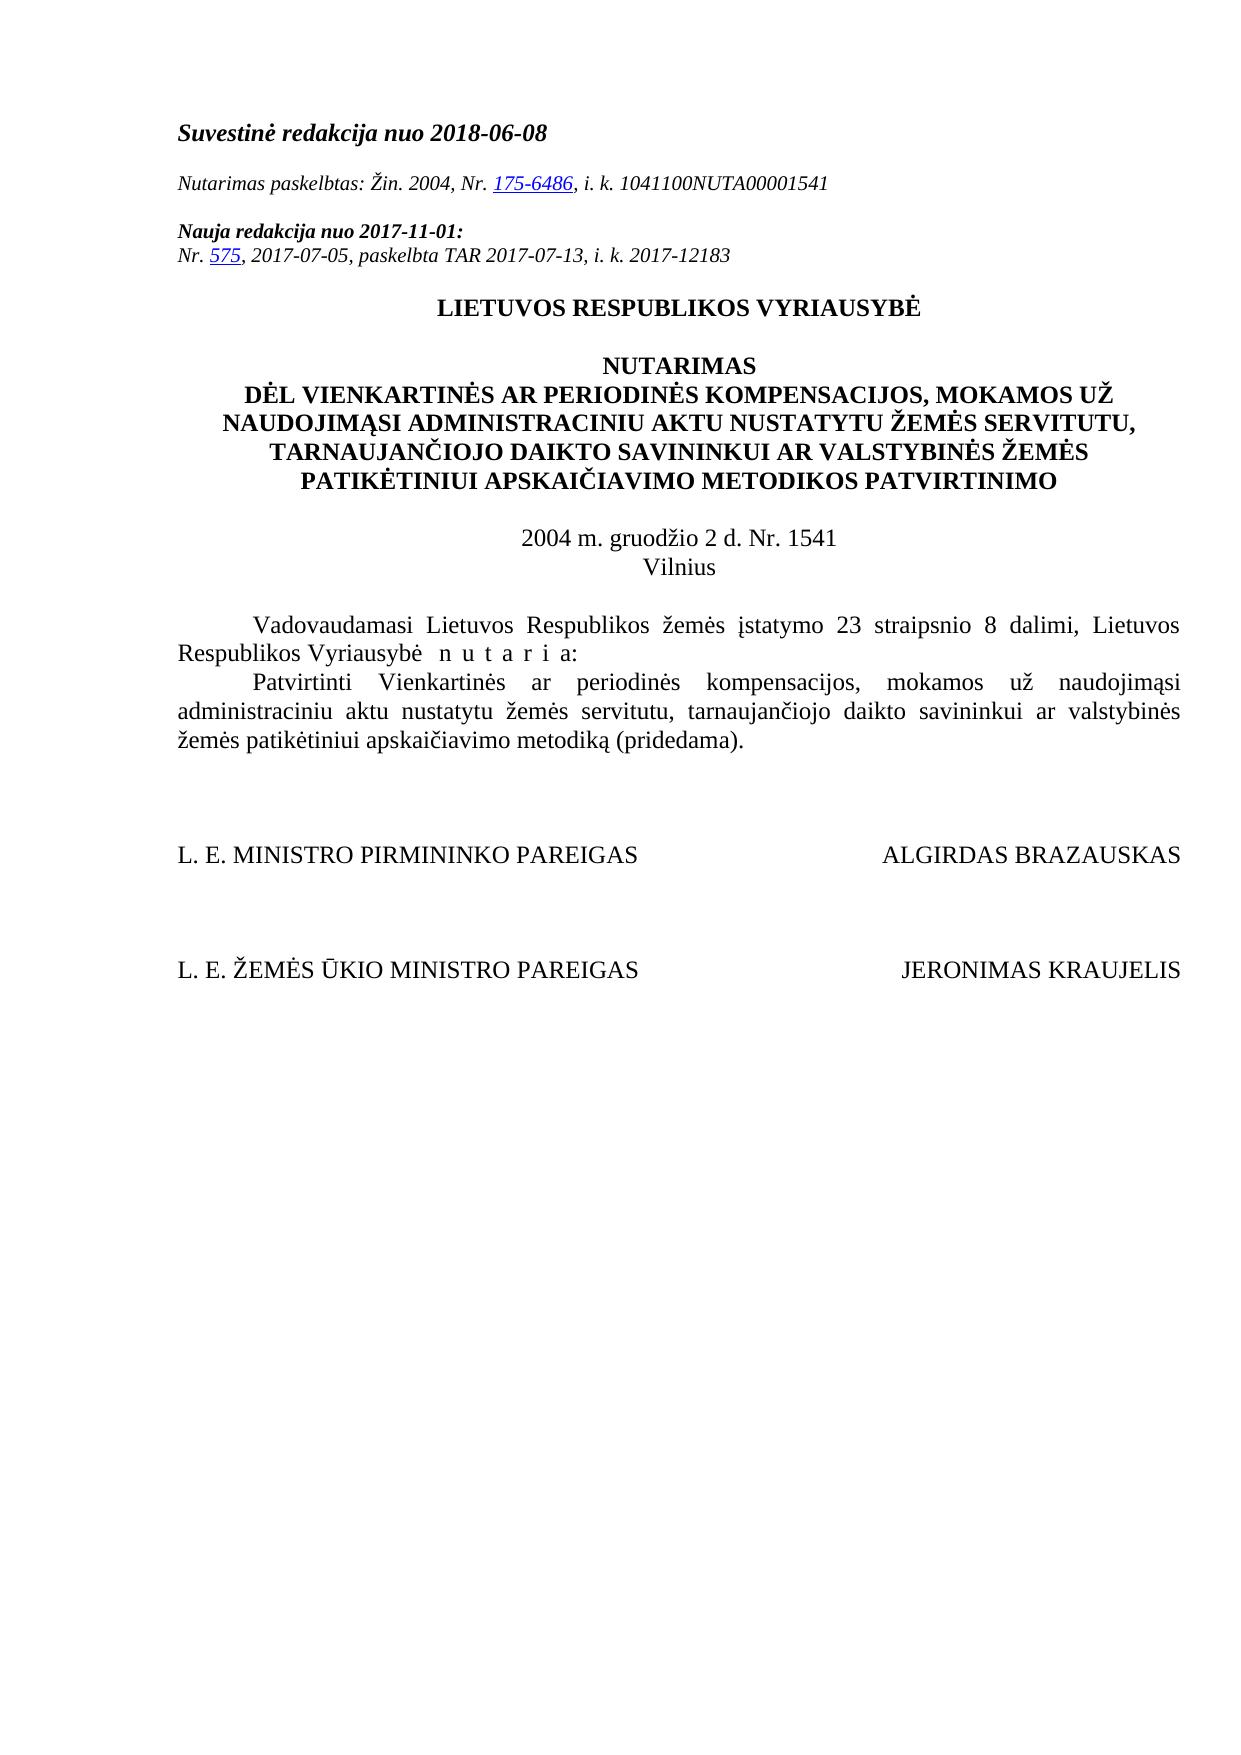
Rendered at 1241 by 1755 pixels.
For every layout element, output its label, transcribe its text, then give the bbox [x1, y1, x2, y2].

text NUTARIMAS [177, 351, 1181, 380]
text Patvirtinti Vienkartinės ar periodinės kompensacijos, mokamos už naudojimąsi administraciniu aktu nustatytu žemės servitutu, tarnaujančiojo daikto savininkui ar valstybinės žemės patikėtiniui apskaičiavimo metodiką (pridedama). [177, 667, 1181, 753]
text Vilnius [177, 552, 1181, 581]
text L. e. Ministro Pirmininko pareigas Algirdas Brazauskas [177, 840, 1181, 868]
text Nauja redakcija nuo 2017-11-01: [177, 219, 1181, 243]
text Nutarimas paskelbtas: Žin. 2004, Nr. 175-6486, i. k. 1041100NUTA00001541 [177, 171, 1181, 195]
text DĖL VIENKARTINĖS AR PERIODINĖS KOMPENSACIJOS, MOKAMOS UŽ NAUDOJIMĄSI ADMINISTRACINIU AKTU NUSTATYTU ŽEMĖS SERVITUTU, TARNAUJANČIOJO DAIKTO SAVININKUI AR VALSTYBINĖS ŽEMĖS PATIKĖTINIUI APSKAIČIAVIMO METODIKOS PATVIRTINIMO [177, 380, 1181, 495]
text Nr. 575, 2017-07-05, paskelbta TAR 2017-07-13, i. k. 2017-12183 [177, 243, 1181, 267]
text LIETUVOS RESPUBLIKOS VYRIAUSYBĖ [177, 293, 1181, 322]
text Suvestinė redakcija nuo 2018-06-08 [177, 118, 1181, 147]
text Vadovaudamasi Lietuvos Respublikos žemės įstatymo 23 straipsnio 8 dalimi, Lietuvos Respublikos Vyriausybė nutaria: [177, 610, 1181, 667]
text L. e. žemės ūkio ministro pareigas Jeronimas Kraujelis [177, 955, 1181, 983]
text 2004 m. gruodžio 2 d. Nr. 1541 [177, 523, 1181, 552]
